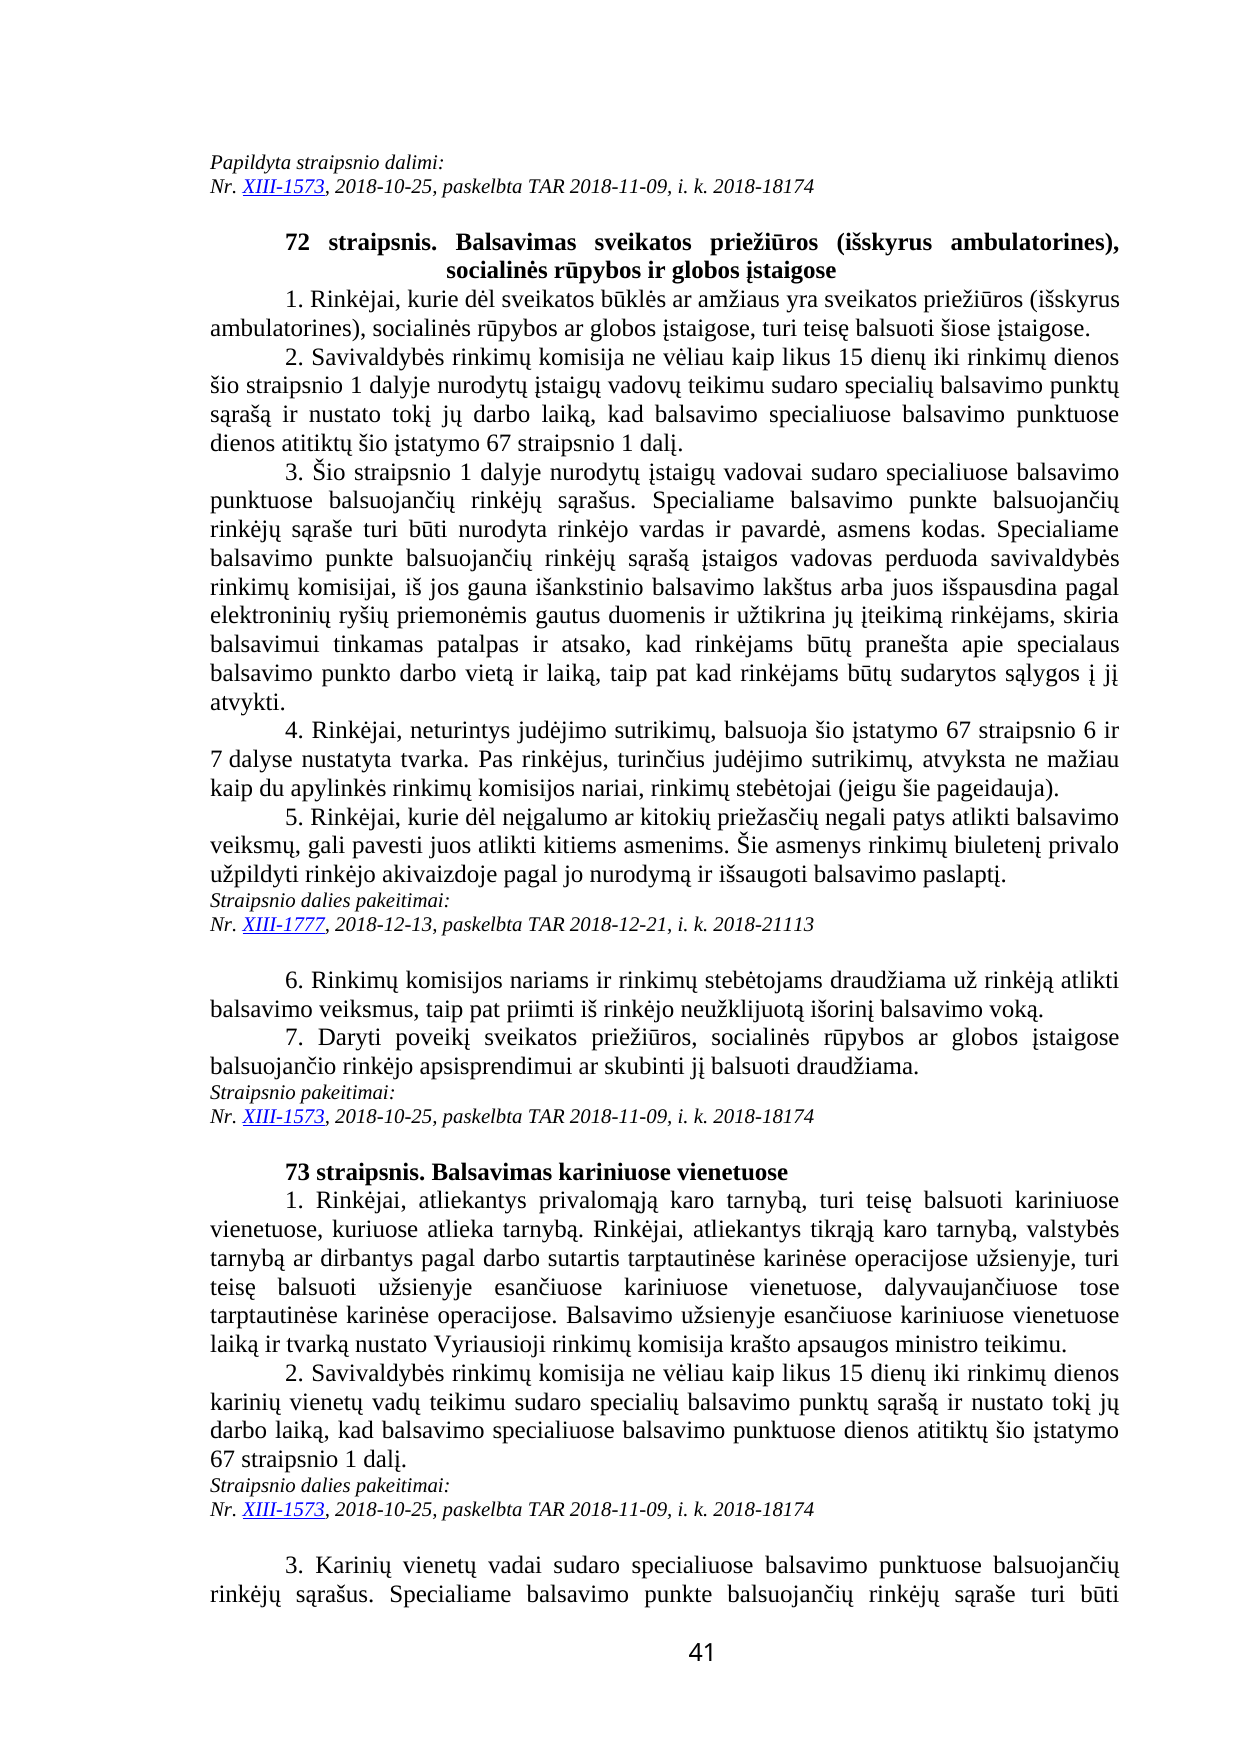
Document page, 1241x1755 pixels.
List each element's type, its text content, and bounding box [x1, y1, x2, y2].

text 7. Daryti poveikį sveikatos priežiūros, socialinės rūpybos ar globos įstaigose balsuojančio rinkėjo apsisprendimui ar skubinti jį balsuoti draudžiama. [210, 1022, 1120, 1080]
text 6. Rinkimų komisijos nariams ir rinkimų stebėtojams draudžiama už rinkėją atlikti balsavimo veiksmus, taip pat priimti iš rinkėjo neužklijuotą išorinį balsavimo voką. [210, 965, 1120, 1022]
text 72 straipsnis. Balsavimas sveikatos priežiūros (išskyrus ambulatorines), socialinės rūpybos ir globos įstaigose [285, 227, 1120, 284]
text 4. Rinkėjai, neturintys judėjimo sutrikimų, balsuoja šio įstatymo 67 straipsnio 6 ir 7 dalyse nustatyta tvarka. Pas rinkėjus, turinčius judėjimo sutrikimų, atvyksta ne mažiau kaip du apylinkės rinkimų komisijos nariai, rinkimų stebėtojai (jeigu šie pageidauja). [210, 716, 1120, 802]
text 2. Savivaldybės rinkimų komisija ne vėliau kaip likus 15 dienų iki rinkimų dienos šio straipsnio 1 dalyje nurodytų įstaigų vadovų teikimu sudaro specialių balsavimo punktų sąrašą ir nustato tokį jų darbo laiką, kad balsavimo specialiuose balsavimo punktuose dienos atitiktų šio įstatymo 67 straipsnio 1 dalį. [210, 342, 1120, 457]
text 3. Šio straipsnio 1 dalyje nurodytų įstaigų vadovai sudaro specialiuose balsavimo punktuose balsuojančių rinkėjų sąrašus. Specialiame balsavimo punkte balsuojančių rinkėjų sąraše turi būti nurodyta rinkėjo vardas ir pavardė, asmens kodas. Specialiame balsavimo punkte balsuojančių rinkėjų sąrašą įstaigos vadovas perduoda savivaldybės rinkimų komisijai, iš jos gauna išankstinio balsavimo lakštus arba juos išspausdina pagal elektroninių ryšių priemonėmis gautus duomenis ir užtikrina jų įteikimą rinkėjams, skiria balsavimui tinkamas patalpas ir atsako, kad rinkėjams būtų pranešta apie specialaus balsavimo punkto darbo vietą ir laiką, taip pat kad rinkėjams būtų sudarytos sąlygos į jį atvykti. [210, 457, 1120, 716]
text Straipsnio dalies pakeitimai: [210, 1473, 1120, 1497]
text 3. Karinių vienetų vadai sudaro specialiuose balsavimo punktuose balsuojančių rinkėjų sąrašus. Specialiame balsavimo punkte balsuojančių rinkėjų sąraše turi būti [210, 1550, 1120, 1607]
text Straipsnio pakeitimai: [210, 1080, 1120, 1104]
text 2. Savivaldybės rinkimų komisija ne vėliau kaip likus 15 dienų iki rinkimų dienos karinių vienetų vadų teikimu sudaro specialių balsavimo punktų sąrašą ir nustato tokį jų darbo laiką, kad balsavimo specialiuose balsavimo punktuose dienos atitiktų šio įstatymo 67 straipsnio 1 dalį. [210, 1358, 1120, 1473]
text Nr. XIII-1777, 2018-12-13, paskelbta TAR 2018-12-21, i. k. 2018-21113 [210, 912, 1120, 936]
text Nr. XIII-1573, 2018-10-25, paskelbta TAR 2018-11-09, i. k. 2018-18174 [210, 174, 1120, 198]
text 73 straipsnis. Balsavimas kariniuose vienetuose [210, 1157, 1120, 1186]
text 1. Rinkėjai, kurie dėl sveikatos būklės ar amžiaus yra sveikatos priežiūros (išskyrus ambulatorines), socialinės rūpybos ar globos įstaigose, turi teisę balsuoti šiose įstaigose. [210, 284, 1120, 342]
text Nr. XIII-1573, 2018-10-25, paskelbta TAR 2018-11-09, i. k. 2018-18174 [210, 1104, 1120, 1128]
text 5. Rinkėjai, kurie dėl neįgalumo ar kitokių priežasčių negali patys atlikti balsavimo veiksmų, gali pavesti juos atlikti kitiems asmenims. Šie asmenys rinkimų biuletenį privalo užpildyti rinkėjo akivaizdoje pagal jo nurodymą ir išsaugoti balsavimo paslaptį. [210, 802, 1120, 888]
text Papildyta straipsnio dalimi: [210, 150, 1120, 174]
text Nr. XIII-1573, 2018-10-25, paskelbta TAR 2018-11-09, i. k. 2018-18174 [210, 1497, 1120, 1521]
text Straipsnio dalies pakeitimai: [210, 888, 1120, 912]
text 1. Rinkėjai, atliekantys privalomąją karo tarnybą, turi teisę balsuoti kariniuose vienetuose, kuriuose atlieka tarnybą. Rinkėjai, atliekantys tikrąją karo tarnybą, valstybės tarnybą ar dirbantys pagal darbo sutartis tarptautinėse karinėse operacijose užsienyje, turi teisę balsuoti užsienyje esančiuose kariniuose vienetuose, dalyvaujančiuose tose tarptautinėse karinėse operacijose. Balsavimo užsienyje esančiuose kariniuose vienetuose laiką ir tvarką nustato Vyriausioji rinkimų komisija krašto apsaugos ministro teikimu. [210, 1186, 1120, 1358]
